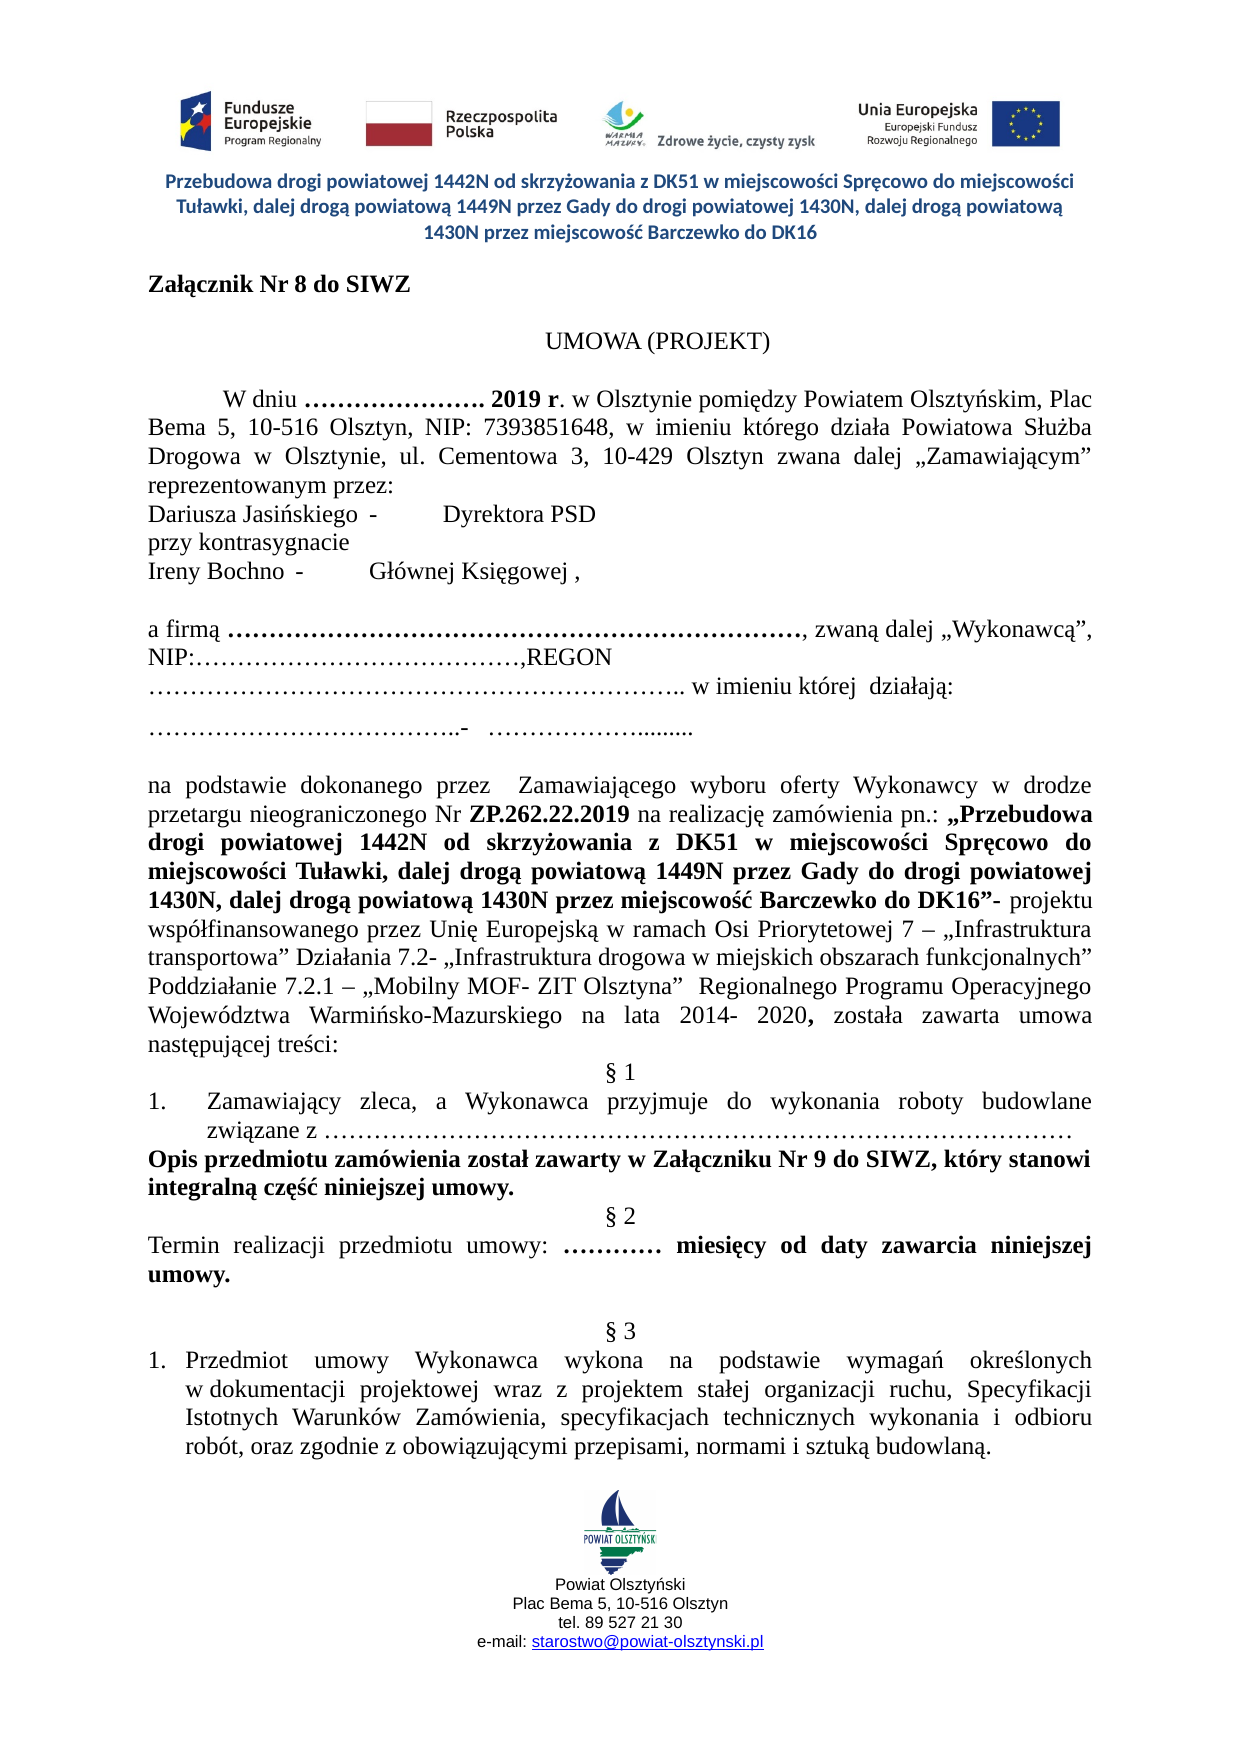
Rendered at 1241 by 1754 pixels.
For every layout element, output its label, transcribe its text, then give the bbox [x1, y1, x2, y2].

text Dariusza Jasińskiego - Dyrektora PSD [148, 499, 1093, 527]
list Przedmiot umowy Wykonawca wykona na podstawie wymagań określonych w dokumentacji projektowej wraz z projektem stałej organizacji ruchu, Specyfikacji Istotnych Warunków Zamówienia, specyfikacjach technicznych wykonania i odbioru robót, oraz zgodnie z obowiązującymi przepisami, normami i sztuką budowlaną. [148, 1345, 1093, 1460]
text § 2 [148, 1201, 1093, 1230]
text § 3 [148, 1316, 1093, 1345]
text 1. Zamawiający zleca, a Wykonawca przyjmuje do wykonania roboty budowlane związane z ……………………………………………………………………………… [148, 1086, 1093, 1144]
text a firmą ……………………………………………………………, zwaną dalej „Wykonawcą”, NIP:…………………………………,REGON ……………………………………………………….. w imieniu której działają: [148, 614, 1093, 700]
text ………………………………..- ………………......... [148, 712, 1093, 741]
text Opis przedmiotu zamówienia został zawarty w Załączniku Nr 9 do SIWZ, który stanowi integralną część niniejszej umowy. [148, 1144, 1093, 1201]
text Termin realizacji przedmiotu umowy: ………… miesięcy od daty zawarcia niniejszej umowy. [148, 1230, 1093, 1287]
text UMOWA (PROJEKT) [148, 326, 1093, 355]
text na podstawie dokonanego przez Zamawiającego wyboru oferty Wykonawcy w drodze przetargu nieograniczonego Nr ZP.262.22.2019 na realizację zamówienia pn.: „Przebudowa drogi powiatowej 1442N od skrzyżowania z DK51 w miejscowości Spręcowo do miejscowości Tuławki, dalej drogą powiatową 1449N przez Gady do drogi powiatowej 1430N, dalej drogą powiatową 1430N przez miejscowość Barczewko do DK16”- projektu współfinansowanego przez Unię Europejską w ramach Osi Priorytetowej 7 – „Infrastruktura transportowa” Działania 7.2- „Infrastruktura drogowa w miejskich obszarach funkcjonalnych” Poddziałanie 7.2.1 – „Mobilny MOF- ZIT Olsztyna” Regionalnego Programu Operacyjnego Województwa Warmińsko-Mazurskiego na lata 2014- 2020, została zawarta umowa następującej treści: [148, 770, 1093, 1057]
text przy kontrasygnacie [148, 527, 1093, 556]
text W dniu …………………. 2019 r. w Olsztynie pomiędzy Powiatem Olsztyńskim, Plac Bema 5, 10-516 Olsztyn, NIP: 7393851648, w imieniu którego działa Powiatowa Służba Drogowa w Olsztynie, ul. Cementowa 3, 10-429 Olsztyn zwana dalej „Zamawiającym” reprezentowanym przez: [148, 384, 1093, 499]
text Załącznik Nr 8 do SIWZ [148, 269, 1093, 297]
text Ireny Bochno - Głównej Księgowej , [148, 556, 1093, 585]
text § 1 [148, 1057, 1093, 1086]
